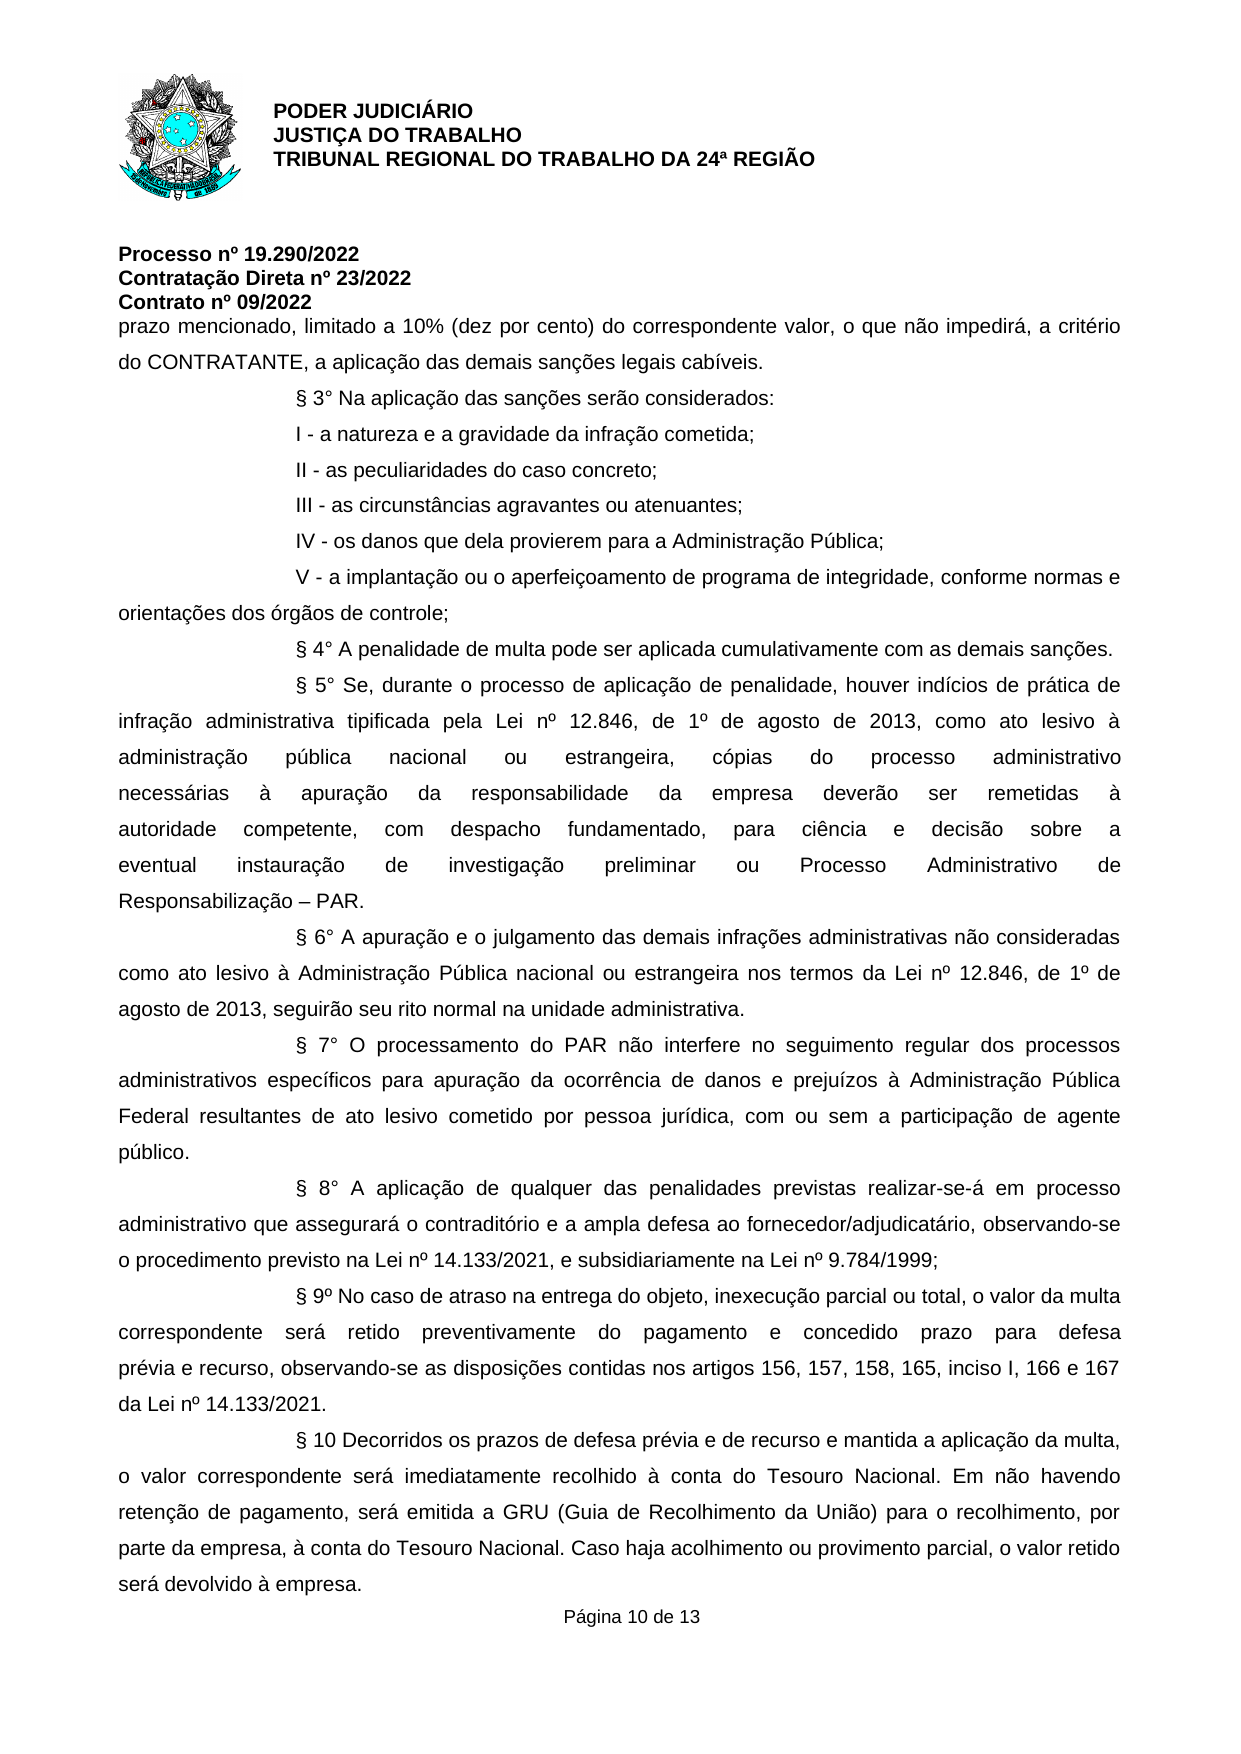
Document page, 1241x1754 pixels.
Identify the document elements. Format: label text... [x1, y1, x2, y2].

subtitle § 8° A aplicação de qualquer das penalidades previstas realizar-se-á em processo administrativo que assegurará o contraditório e a ampla defesa ao fornecedor/adjudicatário, observando-se o procedimento previsto na Lei nº 14.133/2021, e subsidiariamente na Lei nº 9.784/1999; [118, 1176, 1122, 1272]
text IV - os danos que dela provierem para a Administração Pública; [118, 529, 1122, 553]
subtitle § 4° A penalidade de multa pode ser aplicada cumulativamente com as demais sanções. [118, 637, 1122, 661]
subtitle § 9º No caso de atraso na entrega do objeto, inexecução parcial ou total, o valor da multa correspondente será retido preventivamente do pagamento e concedido prazo para defesa prévia e recurso, observando-se as disposições contidas nos artigos 156, 157, 158, 165, inciso I, 166 e 167 da Lei nº 14.133/2021. [118, 1284, 1122, 1416]
text II - as peculiaridades do caso concreto; [118, 457, 1122, 481]
text I - a natureza e a gravidade da infração cometida; [118, 421, 1122, 445]
subtitle prazo mencionado, limitado a 10% (dez por cento) do correspondente valor, o que não impedirá, a critério do CONTRATANTE, a aplicação das demais sanções legais cabíveis. [118, 314, 1122, 373]
text § 3° Na aplicação das sanções serão considerados: [118, 386, 1122, 409]
text III - as circunstâncias agravantes ou atenuantes; [118, 493, 1122, 517]
picture [118, 73, 243, 201]
subtitle § 6° A apuração e o julgamento das demais infrações administrativas não consideradas como ato lesivo à Administração Pública nacional ou estrangeira nos termos da Lei nº 12.846, de 1º de agosto de 2013, seguirão seu rito normal na unidade administrativa. [118, 924, 1122, 1020]
subtitle § 5° Se, durante o processo de aplicação de penalidade, houver indícios de prática de infração administrativa tipificada pela Lei nº 12.846, de 1º de agosto de 2013, como ato lesivo à administração pública nacional ou estrangeira, cópias do processo administrativo necessárias à apuração da responsabilidade da empresa deverão ser remetidas à autoridade competente, com despacho fundamentado, para ciência e decisão sobre a eventual instauração de investigação preliminar ou Processo Administrativo de Responsabilização – PAR. [118, 673, 1122, 913]
text V - a implantação ou o aperfeiçoamento de programa de integridade, conforme normas e orientações dos órgãos de controle; [118, 565, 1122, 625]
subtitle § 10 Decorridos os prazos de defesa prévia e de recurso e mantida a aplicação da multa, o valor correspondente será imediatamente recolhido à conta do Tesouro Nacional. Em não havendo retenção de pagamento, será emitida a GRU (Guia de Recolhimento da União) para o recolhimento, por parte da empresa, à conta do Tesouro Nacional. Caso haja acolhimento ou provimento parcial, o valor retido será devolvido à empresa. [118, 1428, 1122, 1595]
subtitle § 7° O processamento do PAR não interfere no seguimento regular dos processos administrativos específicos para apuração da ocorrência de danos e prejuízos à Administração Pública Federal resultantes de ato lesivo cometido por pessoa jurídica, com ou sem a participação de agente público. [118, 1032, 1122, 1164]
